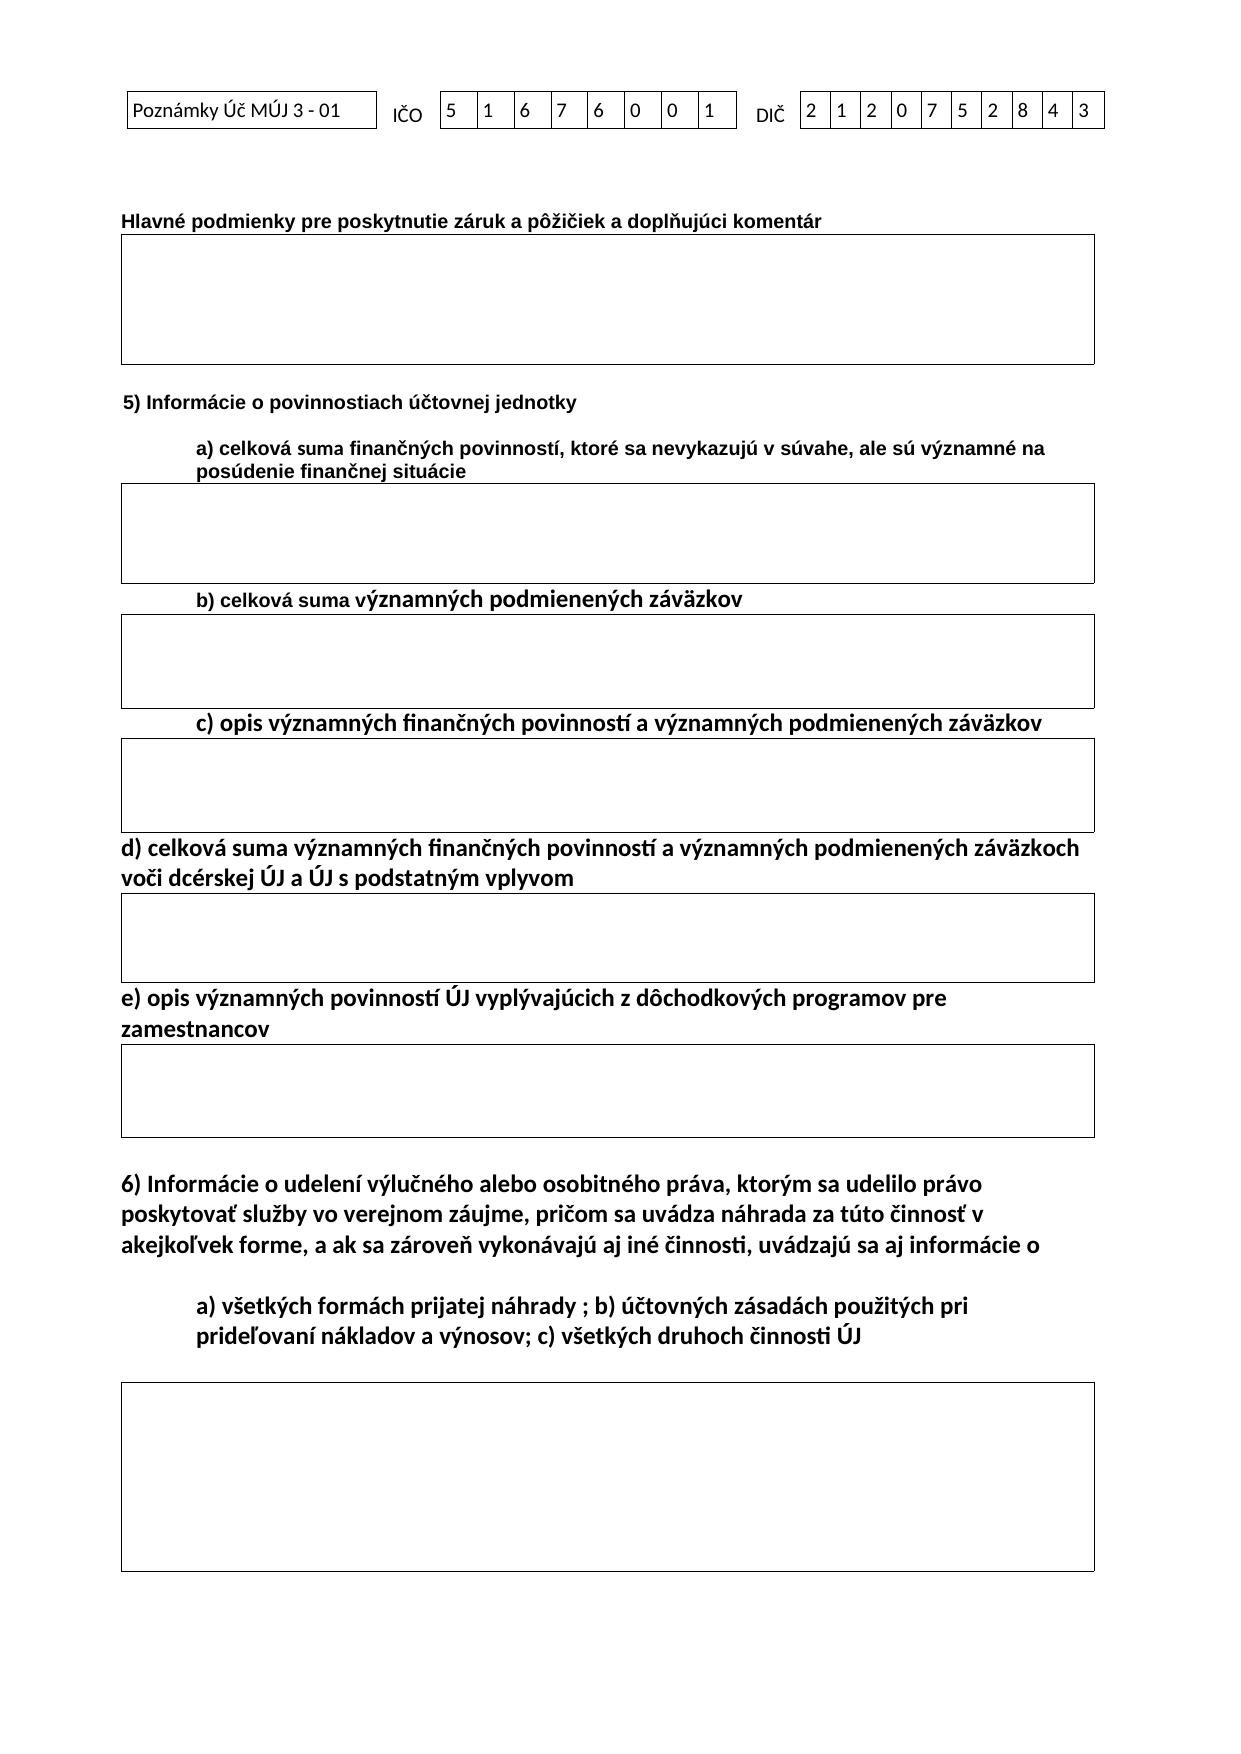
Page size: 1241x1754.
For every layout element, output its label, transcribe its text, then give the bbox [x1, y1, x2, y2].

text Hlavné podmienky pre poskytnutie záruk a pôžičiek a doplňujúci komentár [121, 204, 1094, 234]
table_header [122, 1045, 1094, 1137]
text 5) Informácie o povinnostiach účtovnej jednotky [123, 393, 1094, 413]
text c) opis významných finančných povinností a významných podmienených záväzkov [196, 709, 1094, 738]
text e) opis významných povinností ÚJ vyplývajúcich z dôchodkových programov pre zamestnancov [121, 983, 1094, 1043]
table_header [122, 615, 1094, 707]
table_header [122, 739, 1094, 832]
text a) všetkých formách prijatej náhrady ; b) účtovných zásadách použitých pri prideľovaní nákladov a výnosov; c) všetkých druhoch činnosti ÚJ [196, 1290, 1094, 1351]
table_header [122, 894, 1094, 982]
table_header [122, 1383, 1094, 1571]
text 6) Informácie o udelení výlučného alebo osobitného práva, ktorým sa udelilo právo poskytovať služby vo verejnom záujme, pričom sa uvádza náhrada za túto činnosť v akejkoľvek forme, a ak sa zároveň vykonávajú aj iné činnosti, uvádzajú sa aj informácie o [121, 1168, 1094, 1259]
text b) celková suma významných podmienených záväzkov [196, 584, 1094, 614]
table_header [122, 484, 1094, 583]
table_header [122, 235, 1094, 364]
text a) celková suma finančných povinností, ktoré sa nevykazujú v súvahe, ale sú významné na posúdenie finančnej situácie [196, 435, 1094, 483]
text d) celková suma významných finančných povinností a významných podmienených záväzkoch voči dcérskej ÚJ a ÚJ s podstatným vplyvom [121, 833, 1094, 893]
